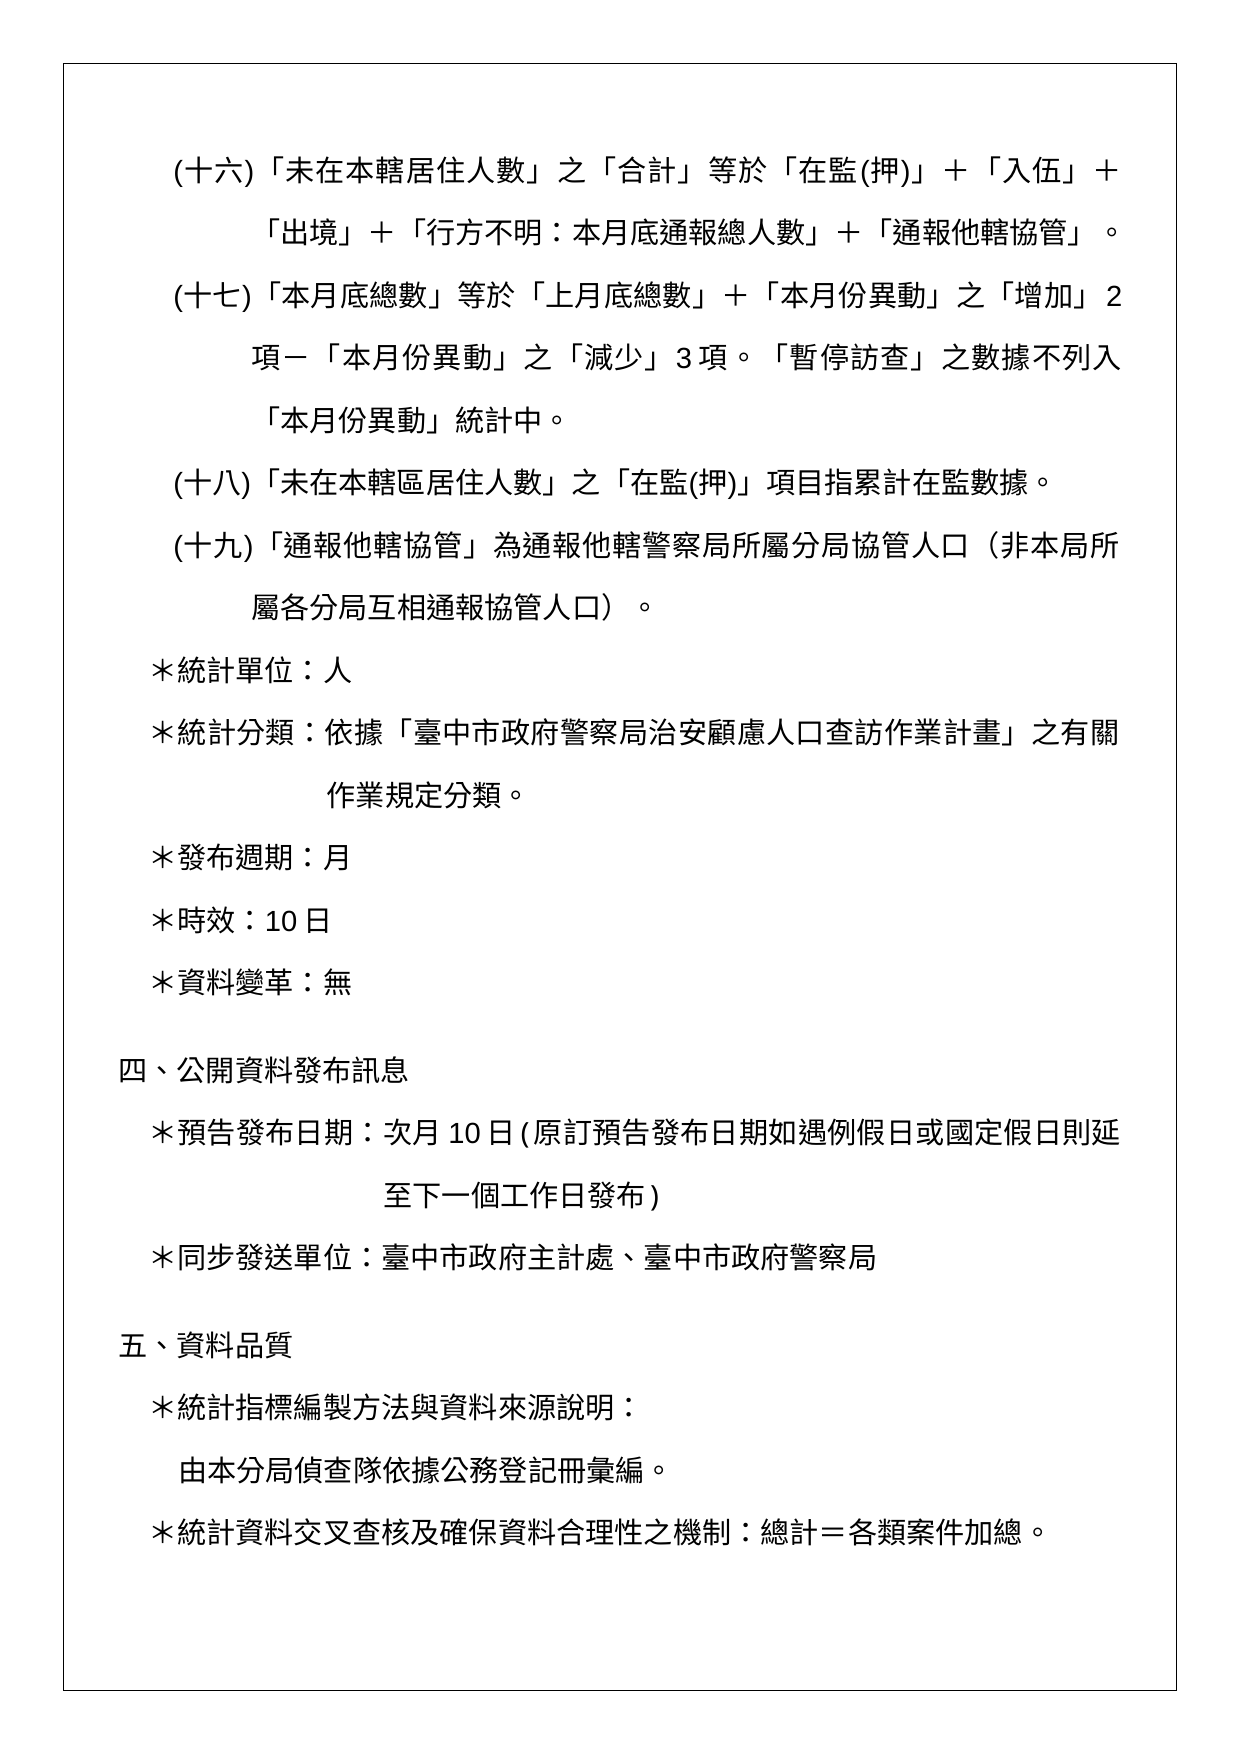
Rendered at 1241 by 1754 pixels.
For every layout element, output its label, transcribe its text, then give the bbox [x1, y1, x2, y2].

text 五、資料品質 [118, 1302, 1122, 1364]
text (十七)「本月底總數」等於「上月底總數」＋「本月份異動」之「增加」2項－「本月份異動」之「減少」3項。「暫停訪查」之數據不列入「本月份異動」統計中。 [173, 252, 1122, 439]
text (十九)「通報他轄協管」為通報他轄警察局所屬分局協管人口（非本局所屬各分局互相通報協管人口）。 [173, 502, 1122, 627]
text 四、公開資料發布訊息 [118, 1027, 1122, 1089]
text ＊統計資料交叉查核及確保資料合理性之機制：總計＝各類案件加總。 [148, 1489, 1122, 1552]
text (十八)「未在本轄區居住人數」之「在監(押)」項目指累計在監數據。 [173, 439, 1122, 502]
text ＊統計分類：依據「臺中市政府警察局治安顧慮人口查訪作業計畫」之有關作業規定分類。 [148, 689, 1122, 814]
text ＊統計單位：人 [148, 627, 1122, 689]
text ＊資料變革：無 [148, 939, 1122, 1002]
text ＊同步發送單位：臺中市政府主計處、臺中市政府警察局 [148, 1214, 1122, 1277]
text ＊發布週期：月 [148, 814, 1122, 877]
text ＊統計指標編製方法與資料來源說明： [148, 1364, 1122, 1427]
text (十六)「未在本轄居住人數」之「合計」等於「在監(押)」＋「入伍」＋「出境」＋「行方不明：本月底通報總人數」＋「通報他轄協管」。 [173, 127, 1122, 252]
text ＊時效：10日 [148, 877, 1122, 939]
text 由本分局偵查隊依據公務登記冊彙編。 [178, 1427, 1122, 1489]
text ＊預告發布日期：次月10日(原訂預告發布日期如遇例假日或國定假日則延至下一個工作日發布) [148, 1089, 1122, 1214]
